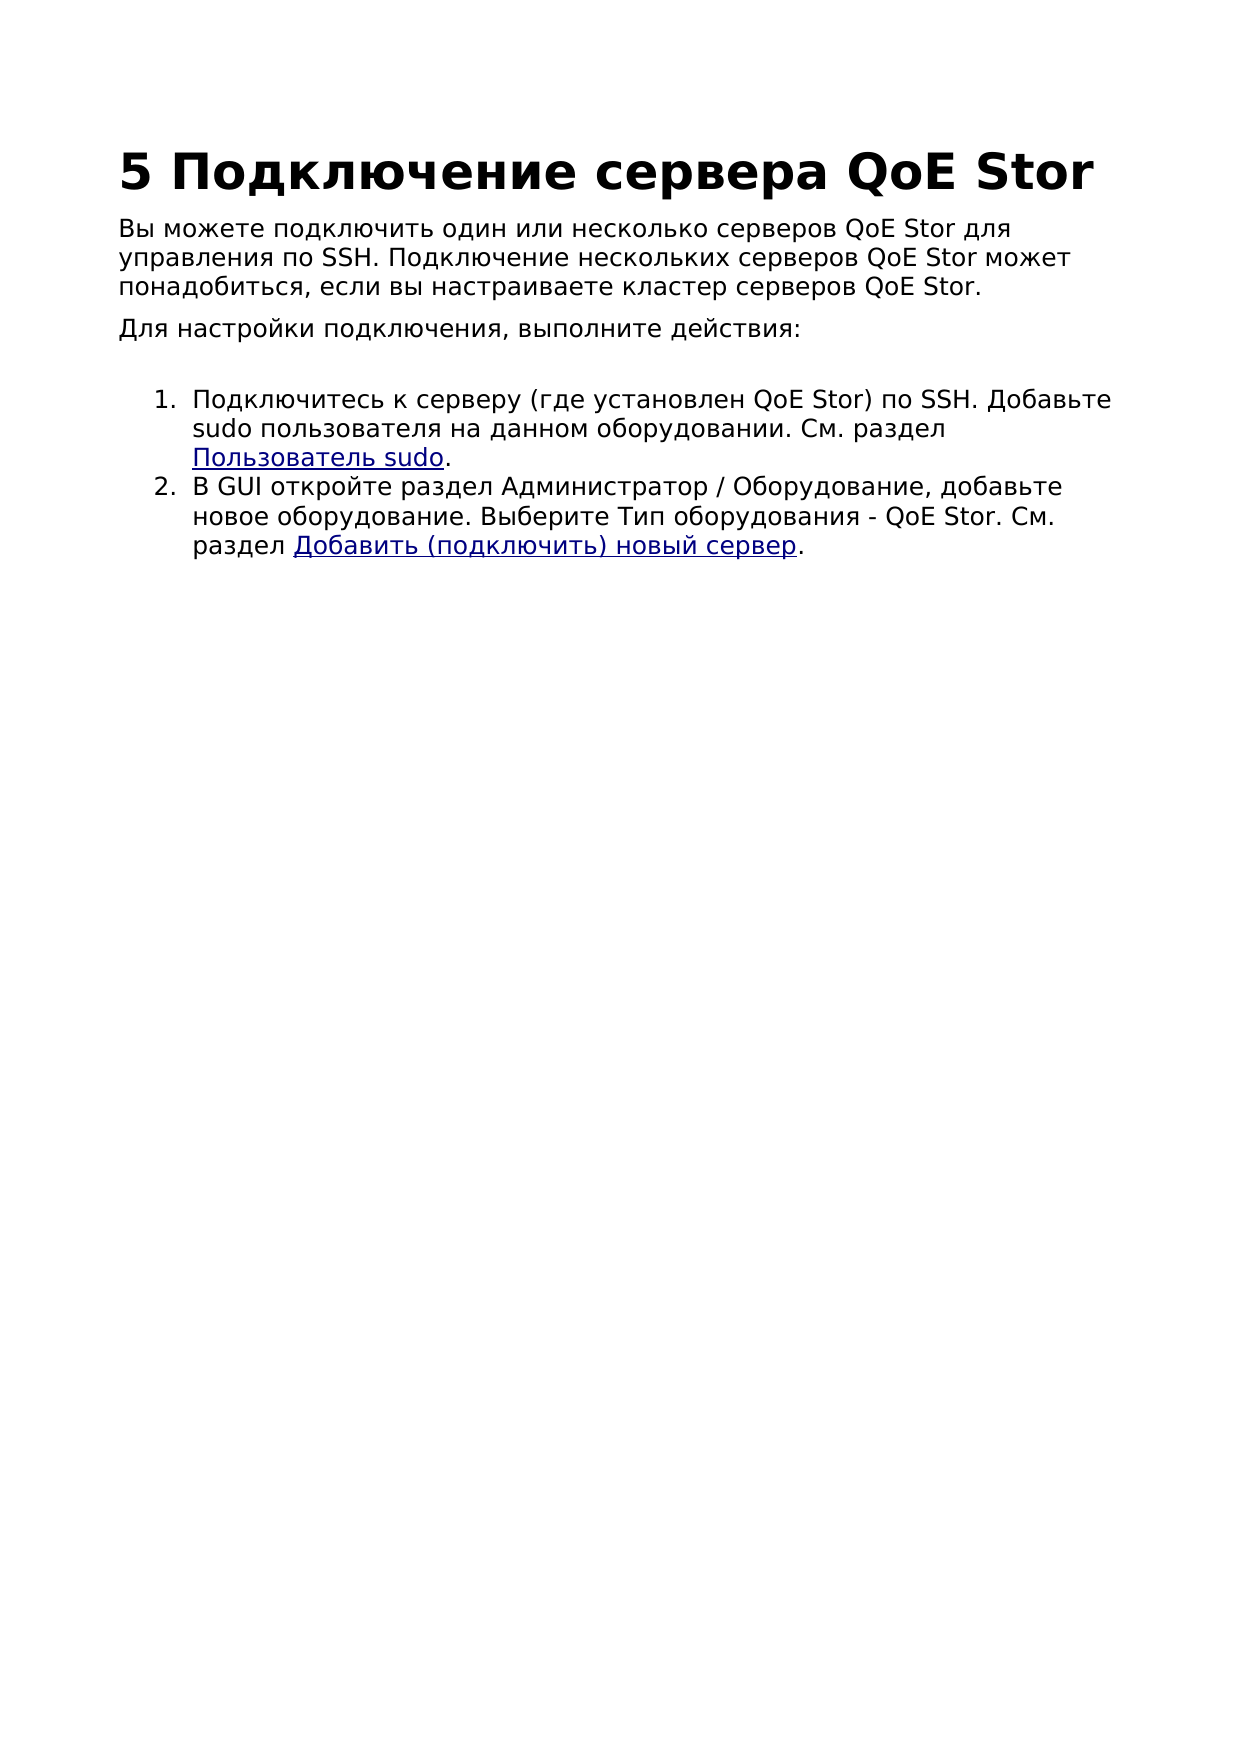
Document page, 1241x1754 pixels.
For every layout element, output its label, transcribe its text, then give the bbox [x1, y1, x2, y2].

text Вы можете подключить один или несколько серверов QoE Stor для управления по SSH. Подключение нескольких серверов QoE Stor может понадобиться, если вы настраиваете кластер серверов QoE Stor. [118, 214, 1122, 301]
list В GUI откройте раздел Администратор / Оборудование, добавьте новое оборудование. Выберите Тип оборудования - QoE Stor. См. раздел Добавить (подключить) новый сервер. [177, 472, 1122, 560]
list Подключитесь к серверу (где установлен QoE Stor) по SSH. Добавьте sudo пользователя на данном оборудовании. См. раздел Пользователь sudo. [177, 385, 1122, 472]
text Для настройки подключения, выполните действия: [118, 314, 1122, 343]
subtitle 5 Подключение сервера QoE Stor [118, 143, 1122, 201]
